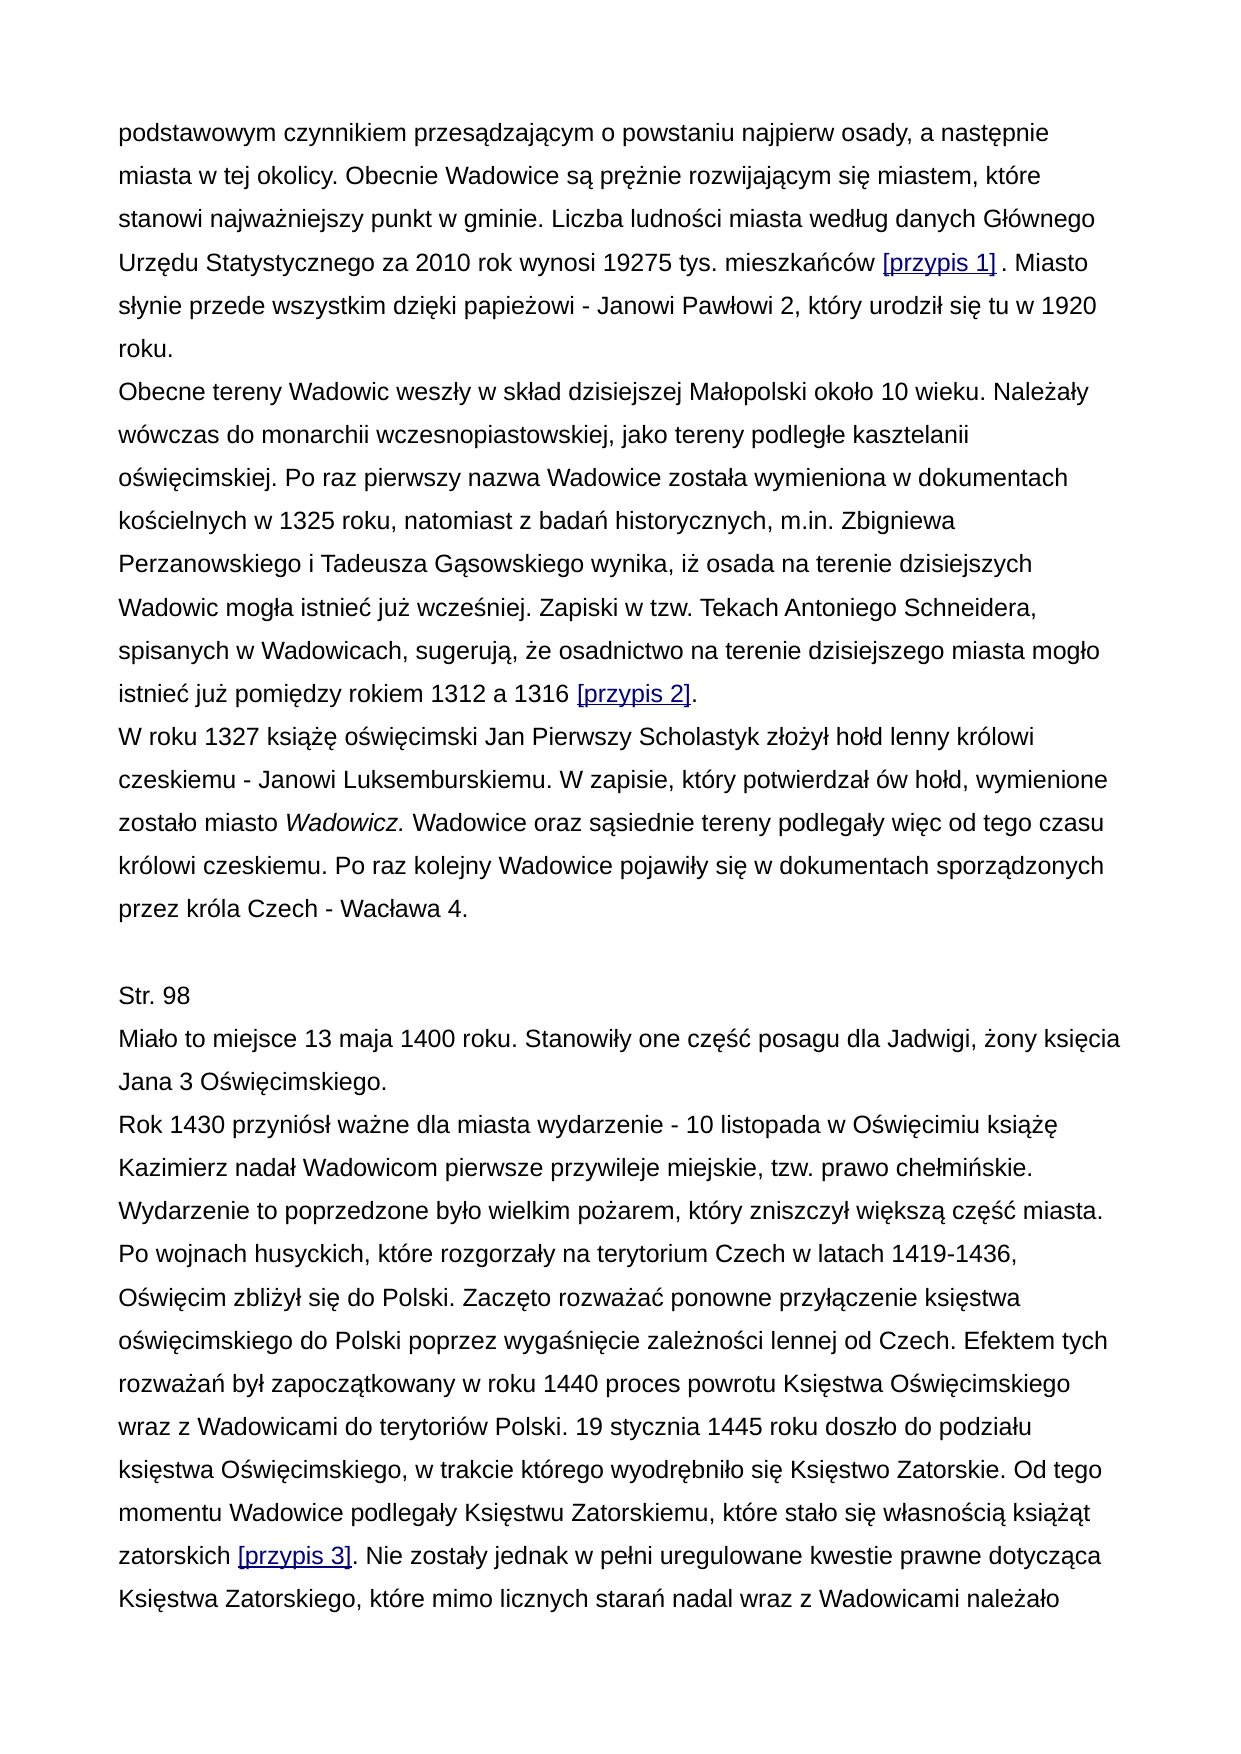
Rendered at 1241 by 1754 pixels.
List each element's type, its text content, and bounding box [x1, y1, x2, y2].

text podstawowym czynnikiem przesądzającym o powstaniu najpierw osady, a następnie miasta w tej okolicy. Obecnie Wadowice są prężnie rozwijającym się miastem, które stanowi najważniejszy punkt w gminie. Liczba ludności miasta według danych Głównego Urzędu Statystycznego za 2010 rok wynosi 19275 tys. mieszkańców [przypis 1] . Miasto słynie przede wszystkim dzięki papieżowi - Janowi Pawłowi 2, który urodził się tu w 1920 roku. [118, 118, 1122, 362]
text Str. 98 [118, 981, 1122, 1009]
text Rok 1430 przyniósł ważne dla miasta wydarzenie - 10 listopada w Oświęcimiu książę Kazimierz nadał Wadowicom pierwsze przywileje miejskie, tzw. prawo chełmińskie. Wydarzenie to poprzedzone było wielkim pożarem, który zniszczył większą część miasta. [118, 1110, 1122, 1225]
text Po wojnach husyckich, które rozgorzały na terytorium Czech w latach 1419-1436, Oświęcim zbliżył się do Polski. Zaczęto rozważać ponowne przyłączenie księstwa oświęcimskiego do Polski poprzez wygaśnięcie zależności lennej od Czech. Efektem tych rozważań był zapoczątkowany w roku 1440 proces powrotu Księstwa Oświęcimskiego wraz z Wadowicami do terytoriów Polski. 19 stycznia 1445 roku doszło do podziału księstwa Oświęcimskiego, w trakcie którego wyodrębniło się Księstwo Zatorskie. Od tego momentu Wadowice podlegały Księstwu Zatorskiemu, które stało się własnością książąt zatorskich [przypis 3]. Nie zostały jednak w pełni uregulowane kwestie prawne dotycząca Księstwa Zatorskiego, które mimo licznych starań nadal wraz z Wadowicami należało [118, 1239, 1122, 1613]
text Miało to miejsce 13 maja 1400 roku. Stanowiły one część posagu dla Jadwigi, żony księcia Jana 3 Oświęcimskiego. [118, 1024, 1122, 1096]
text Obecne tereny Wadowic weszły w skład dzisiejszej Małopolski około 10 wieku. Należały wówczas do monarchii wczesnopiastowskiej, jako tereny podległe kasztelanii oświęcimskiej. Po raz pierwszy nazwa Wadowice została wymieniona w dokumentach kościelnych w 1325 roku, natomiast z badań historycznych, m.in. Zbigniewa Perzanowskiego i Tadeusza Gąsowskiego wynika, iż osada na terenie dzisiejszych Wadowic mogła istnieć już wcześniej. Zapiski w tzw. Tekach Antoniego Schneidera, spisanych w Wadowicach, sugerują, że osadnictwo na terenie dzisiejszego miasta mogło istnieć już pomiędzy rokiem 1312 a 1316 [przypis 2]. [118, 377, 1122, 707]
text W roku 1327 książę oświęcimski Jan Pierwszy Scholastyk złożył hołd lenny królowi czeskiemu - Janowi Luksemburskiemu. W zapisie, który potwierdzał ów hołd, wymienione zostało miasto Wadowicz. Wadowice oraz sąsiednie tereny podlegały więc od tego czasu królowi czeskiemu. Po raz kolejny Wadowice pojawiły się w dokumentach sporządzonych przez króla Czech - Wacława 4. [118, 722, 1122, 923]
